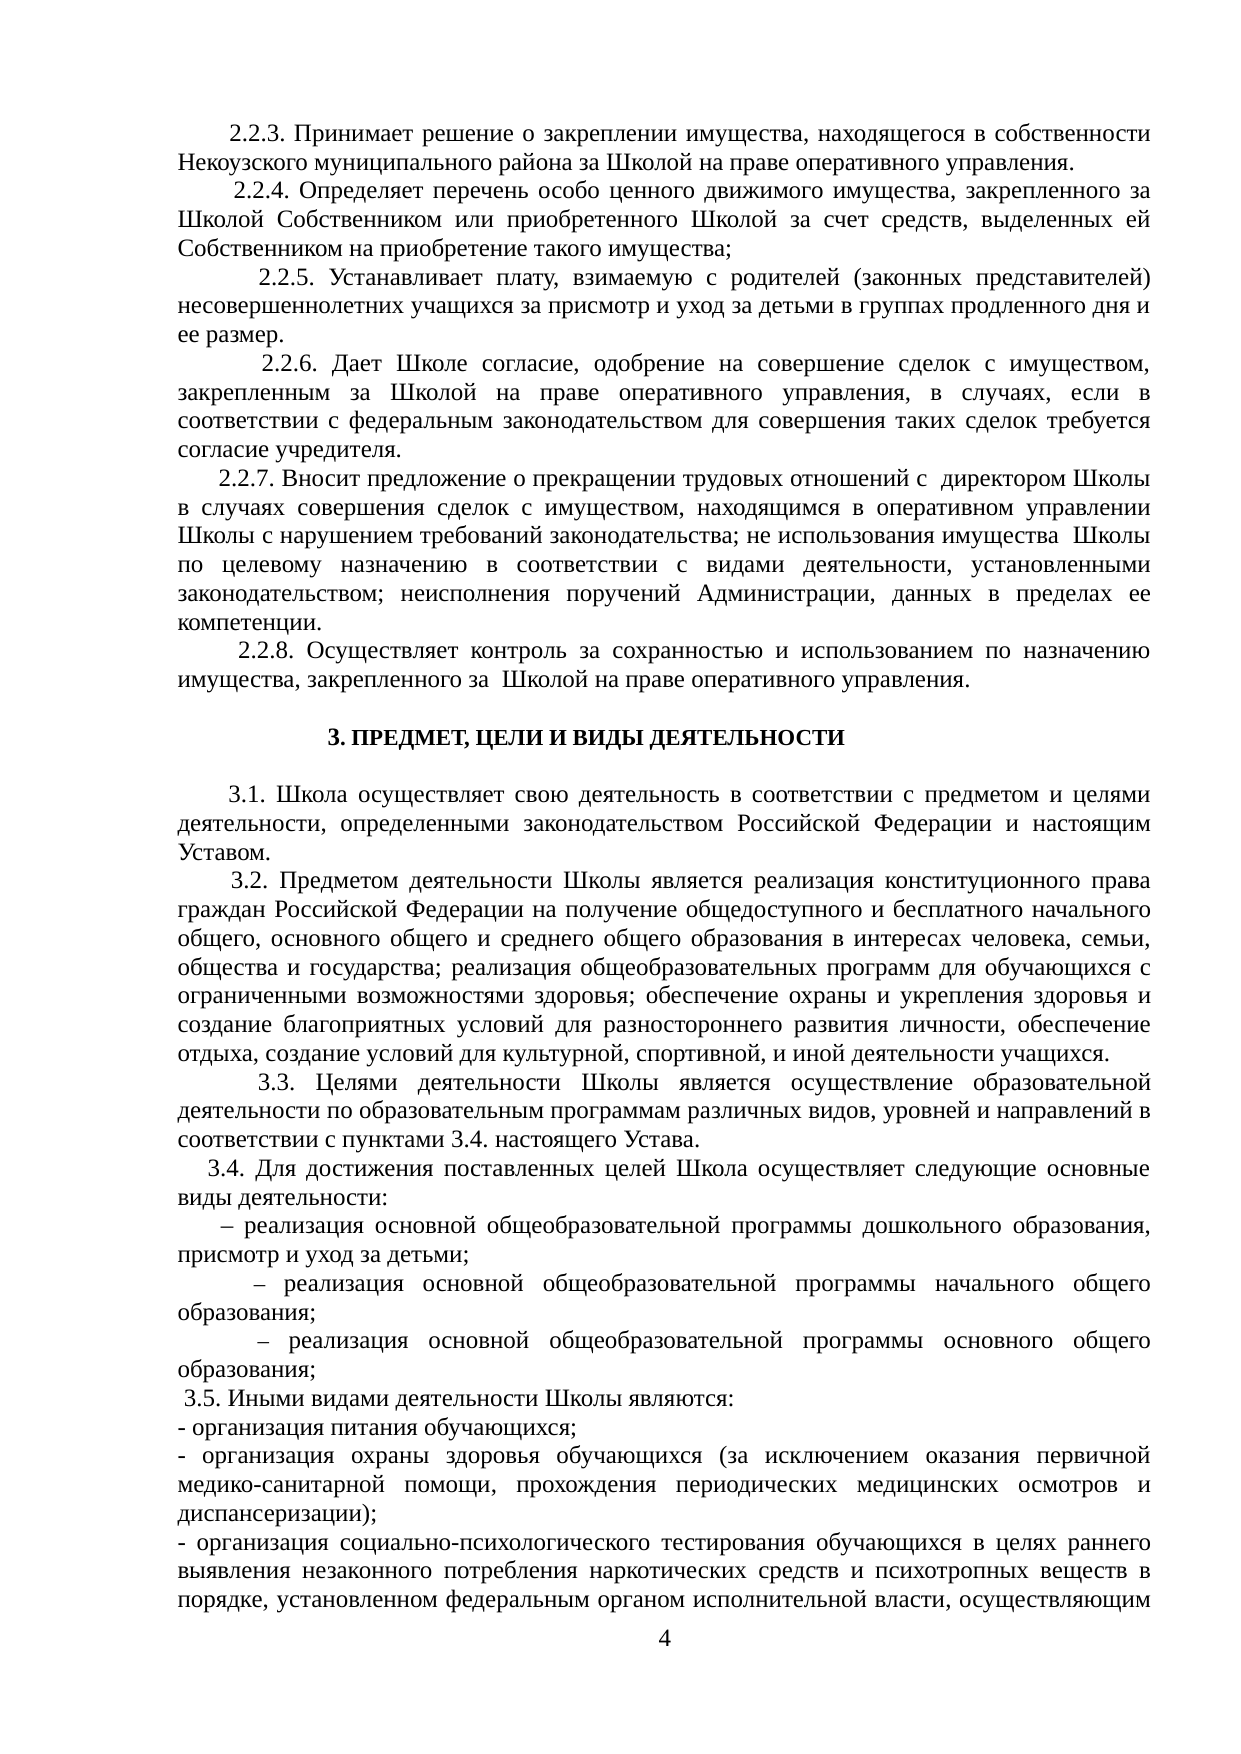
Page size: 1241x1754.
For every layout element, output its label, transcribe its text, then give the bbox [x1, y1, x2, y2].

text 3.5. Иными видами деятельности Школы являются: [177, 1383, 1152, 1412]
text 3.4. Для достижения поставленных целей Школа осуществляет следующие основные виды деятельности: [177, 1153, 1152, 1211]
text 3.1. Школа осуществляет свою деятельность в соответствии с предметом и целями деятельности, определенными законодательством Российской Федерации и настоящим Уставом. [177, 779, 1152, 866]
text 2.2.4. Определяет перечень особо ценного движимого имущества, закрепленного за Школой Собственником или приобретенного Школой за счет средств, выделенных ей Собственником на приобретение такого имущества; [177, 176, 1152, 262]
text 3. ПРЕДМЕТ, ЦЕЛИ И ВИДЫ ДЕЯТЕЛЬНОСТИ [177, 722, 1152, 751]
text 2.2.8. Осуществляет контроль за сохранностью и использованием по назначению имущества, закрепленного за Школой на праве оперативного управления. [177, 636, 1152, 693]
text - организация охраны здоровья обучающихся (за исключением оказания первичной медико-санитарной помощи, прохождения периодических медицинских осмотров и диспансеризации); [177, 1441, 1152, 1527]
text 2.2.6. Дает Школе согласие, одобрение на совершение сделок с имуществом, закрепленным за Школой на праве оперативного управления, в случаях, если в соответствии с федеральным законодательством для совершения таких сделок требуется согласие учредителя. [177, 348, 1152, 463]
text – реализация основной общеобразовательной программы дошкольного образования, присмотр и уход за детьми; [177, 1211, 1152, 1268]
text 3.2. Предметом деятельности Школы является реализация конституционного права граждан Российской Федерации на получение общедоступного и бесплатного начального общего, основного общего и среднего общего образования в интересах человека, семьи, общества и государства; реализация общеобразовательных программ для обучающихся с ограниченными возможностями здоровья; обеспечение охраны и укрепления здоровья и создание благоприятных условий для разностороннего развития личности, обеспечение отдыха, создание условий для культурной, спортивной, и иной деятельности учащихся. [177, 866, 1152, 1067]
text – реализация основной общеобразовательной программы начального общего образования; [177, 1268, 1152, 1326]
text 2.2.7. Вносит предложение о прекращении трудовых отношений с директором Школы в случаях совершения сделок с имуществом, находящимся в оперативном управлении Школы с нарушением требований законодательства; не использования имущества Школы по целевому назначению в соответствии с видами деятельности, установленными законодательством; неисполнения поручений Администрации, данных в пределах ее компетенции. [177, 463, 1152, 636]
text 2.2.3. Принимает решение о закреплении имущества, находящегося в собственности Некоузского муниципального района за Школой на праве оперативного управления. [177, 118, 1152, 176]
text - организация социально-психологического тестирования обучающихся в целях раннего выявления незаконного потребления наркотических средств и психотропных веществ в порядке, установленном федеральным органом исполнительной власти, осуществляющим [177, 1527, 1152, 1613]
text – реализация основной общеобразовательной программы основного общего образования; [177, 1326, 1152, 1383]
text - организация питания обучающихся; [177, 1412, 1152, 1441]
text 3.3. Целями деятельности Школы является осуществление образовательной деятельности по образовательным программам различных видов, уровней и направлений в соответствии с пунктами 3.4. настоящего Устава. [177, 1067, 1152, 1153]
text 2.2.5. Устанавливает плату, взимаемую с родителей (законных представителей) несовершеннолетних учащихся за присмотр и уход за детьми в группах продленного дня и ее размер. [177, 262, 1152, 348]
